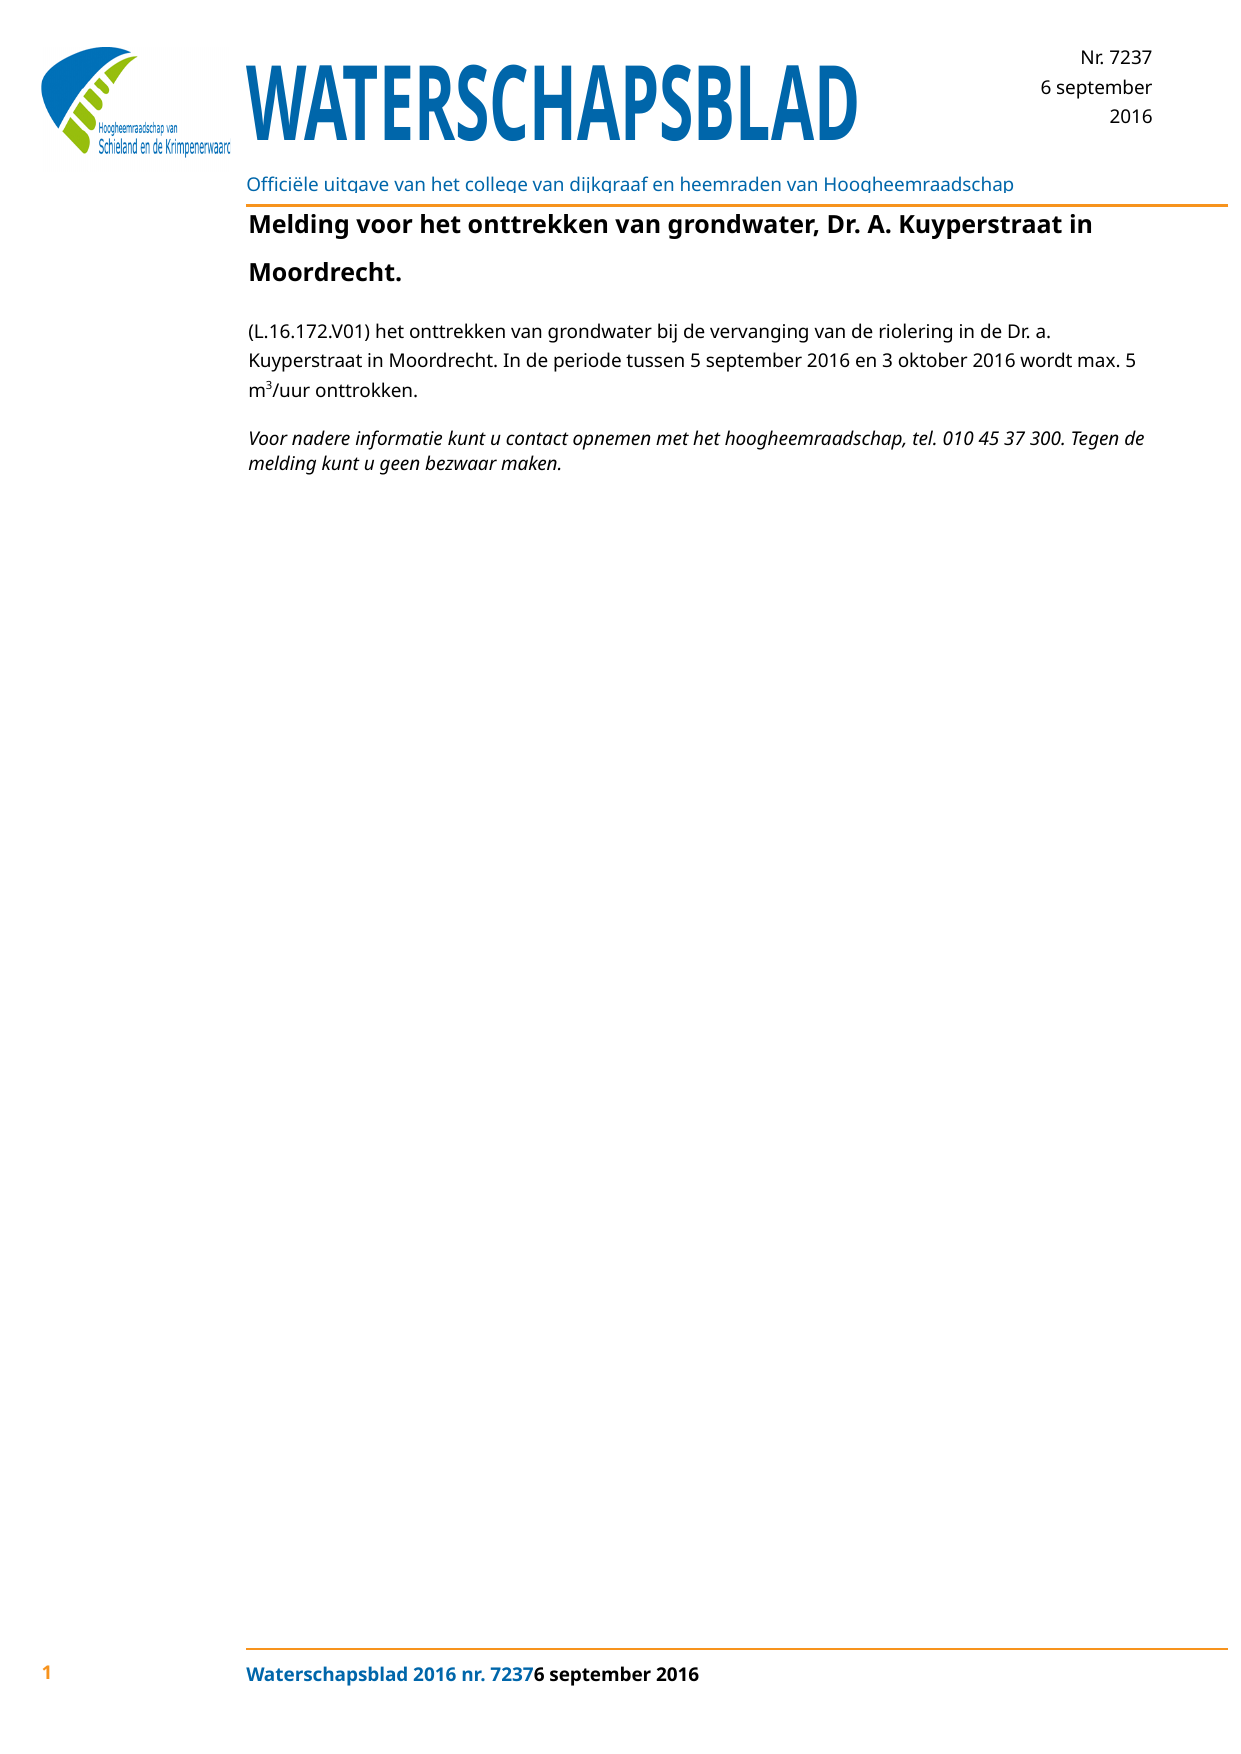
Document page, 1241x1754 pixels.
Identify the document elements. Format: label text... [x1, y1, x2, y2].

text Melding voor het onttrekken van grondwater, Dr. A. Kuyperstraat in Moordrecht. [248, 207, 1152, 288]
text (L.16.172.V01) het onttrekken van grondwater bij de vervanging van de riolering in de Dr. a. Kuyperstraat in Moordrecht. In de periode tussen 5 september 2016 en 3 oktober 2016 wordt max. 5 m3/uur onttrokken. [248, 318, 1152, 403]
picture [41, 47, 231, 172]
text Voor nadere informatie kunt u contact opnemen met het hoogheemraadschap, tel. 010 45 37 300. Tegen de melding kunt u geen bezwaar maken. [248, 425, 1152, 476]
